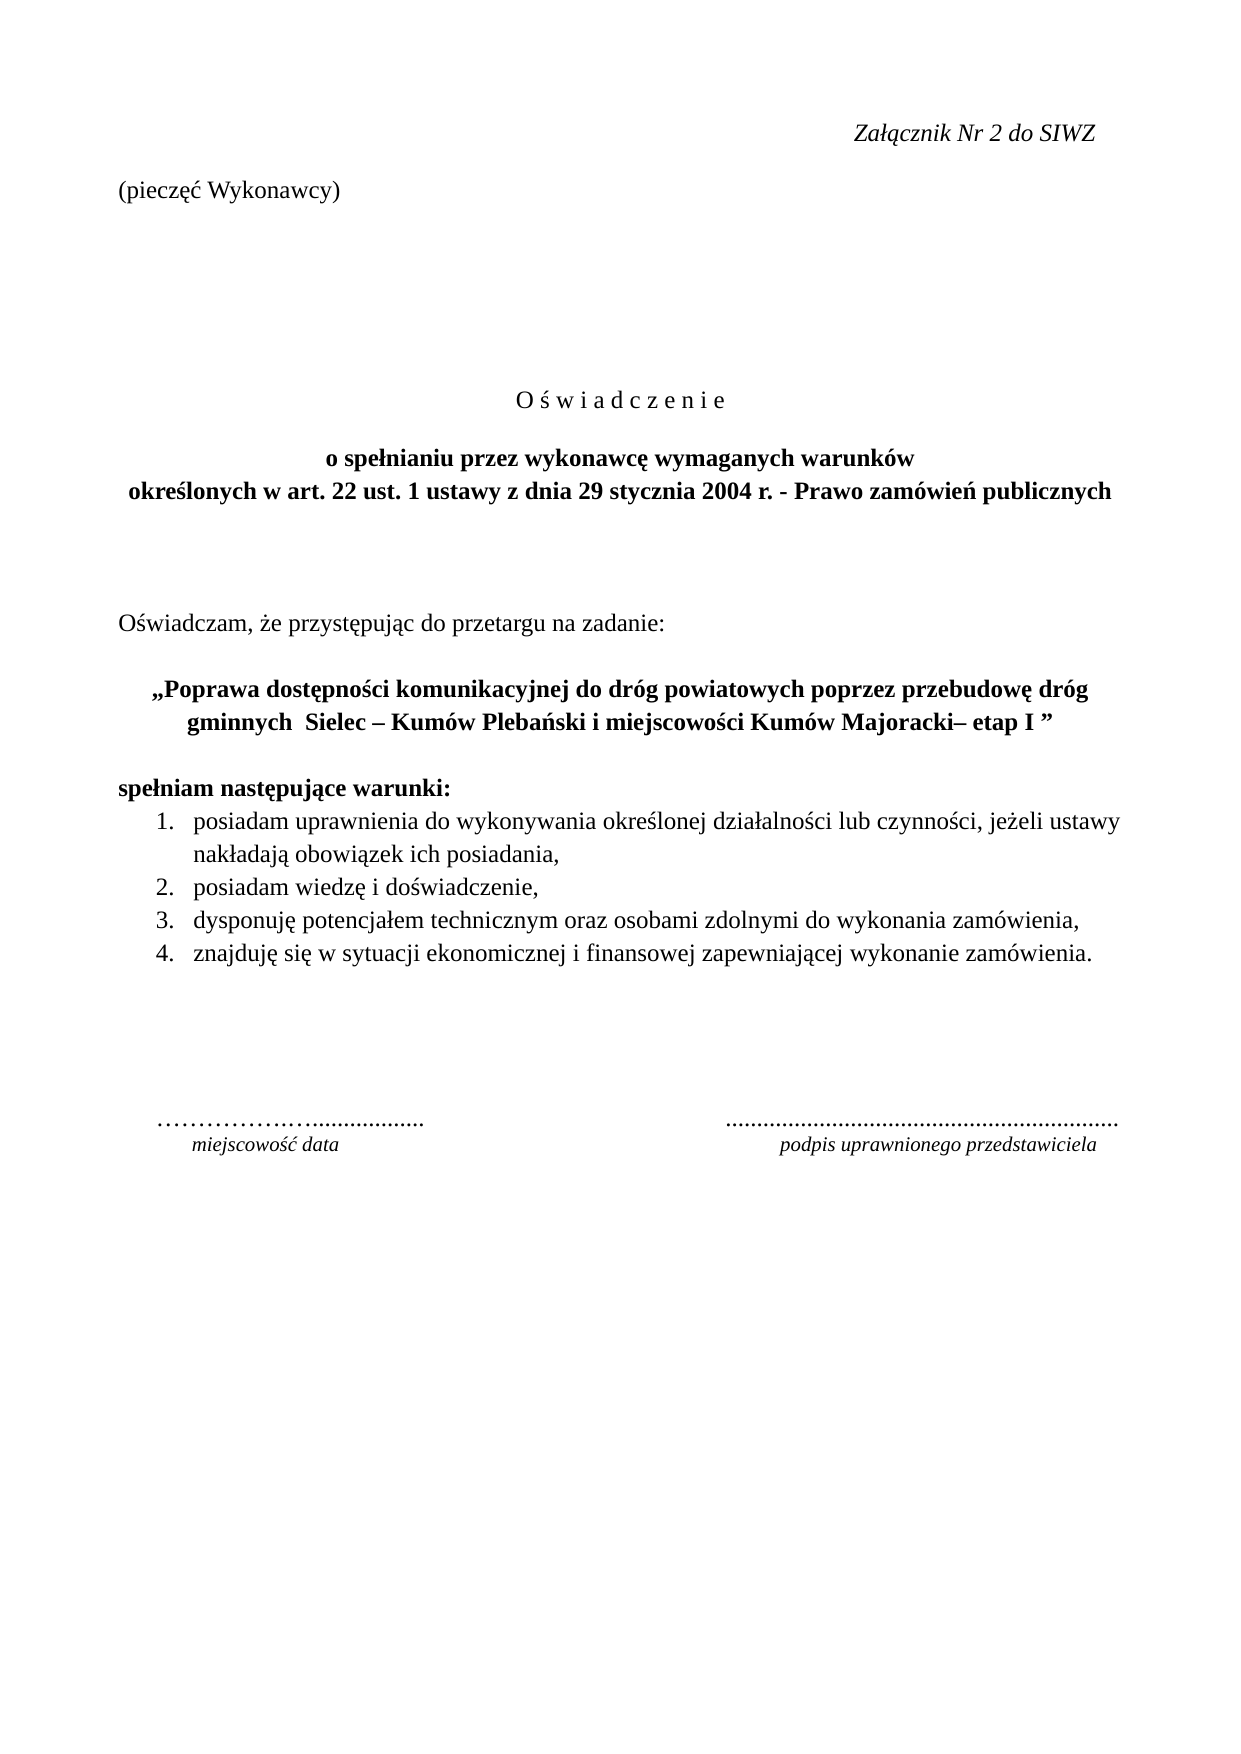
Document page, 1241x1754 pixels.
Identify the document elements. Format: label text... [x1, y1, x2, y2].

subtitle o spełnianiu przez wykonawcę wymaganych warunków [118, 443, 1122, 472]
text Oświadczam, że przystępując do przetargu na zadanie: [118, 608, 1122, 637]
text miejscowość data podpis uprawnionego przedstawiciela [118, 1132, 1122, 1156]
list posiadam wiedzę i doświadczenie, [156, 872, 1122, 901]
text określonych w art. 22 ust. 1 ustawy z dnia 29 stycznia 2004 r. - Prawo zamówień publicznych [118, 476, 1122, 505]
list posiadam uprawnienia do wykonywania określonej działalności lub czynności, jeżeli ustawy nakładają obowiązek ich posiadania, [156, 806, 1122, 868]
list znajduję się w sytuacji ekonomicznej i finansowej zapewniającej wykonanie zamówienia. [156, 938, 1122, 967]
text O ś w i a d c z e n i e [118, 386, 1122, 443]
text …………….….................. ............................................................... [118, 1103, 1122, 1132]
text spełniam następujące warunki: [118, 773, 1122, 802]
list dysponuję potencjałem technicznym oraz osobami zdolnymi do wykonania zamówienia, [156, 905, 1122, 934]
text (pieczęć Wykonawcy) [118, 176, 1122, 204]
text Załącznik Nr 2 do SIWZ [780, 118, 1122, 147]
text „Poprawa dostępności komunikacyjnej do dróg powiatowych poprzez przebudowę dróg gminnych Sielec – Kumów Plebański i miejscowości Kumów Majoracki– etap I ” [118, 674, 1122, 736]
